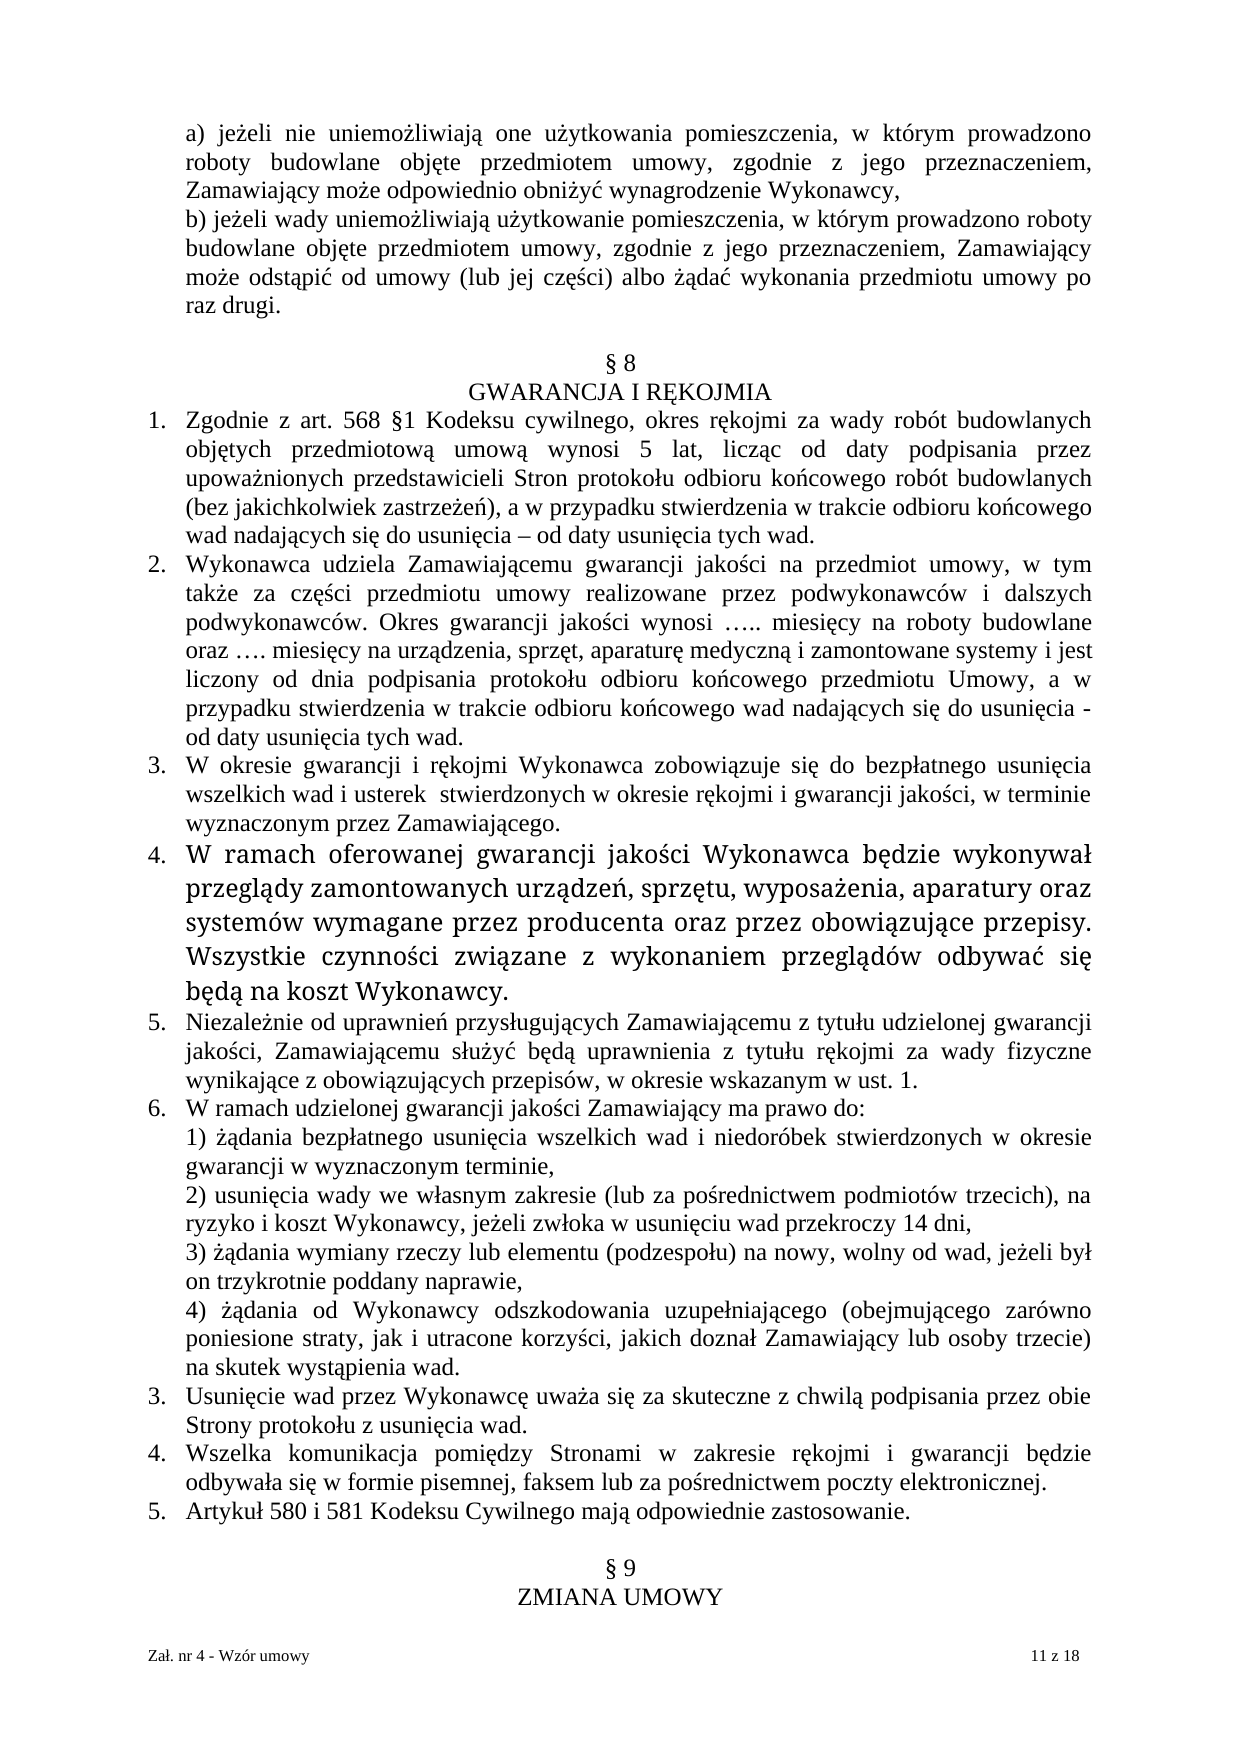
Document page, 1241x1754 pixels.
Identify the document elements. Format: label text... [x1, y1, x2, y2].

list W okresie gwarancji i rękojmi Wykonawca zobowiązuje się do bezpłatnego usunięcia wszelkich wad i usterek stwierdzonych w okresie rękojmi i gwarancji jakości, w terminie wyznaczonym przez Zamawiającego. [148, 751, 1093, 837]
list Wszelka komunikacja pomiędzy Stronami w zakresie rękojmi i gwarancji będzie odbywała się w formie pisemnej, faksem lub za pośrednictwem poczty elektronicznej. [148, 1438, 1093, 1496]
list b) jeżeli wady uniemożliwiają użytkowanie pomieszczenia, w którym prowadzono roboty budowlane objęte przedmiotem umowy, zgodnie z jego przeznaczeniem, Zamawiający może odstąpić od umowy (lub jej części) albo żądać wykonania przedmiotu umowy po raz drugi. [148, 204, 1093, 319]
list 4) żądania od Wykonawcy odszkodowania uzupełniającego (obejmującego zarówno poniesione straty, jak i utracone korzyści, jakich doznał Zamawiający lub osoby trzecie) na skutek wystąpienia wad. [148, 1295, 1093, 1381]
list 3) żądania wymiany rzeczy lub elementu (podzespołu) na nowy, wolny od wad, jeżeli był on trzykrotnie poddany naprawie, [148, 1237, 1093, 1295]
list Wykonawca udziela Zamawiającemu gwarancji jakości na przedmiot umowy, w tym także za części przedmiotu umowy realizowane przez podwykonawców i dalszych podwykonawców. Okres gwarancji jakości wynosi ….. miesięcy na roboty budowlane oraz …. miesięcy na urządzenia, sprzęt, aparaturę medyczną i zamontowane systemy i jest liczony od dnia podpisania protokołu odbioru końcowego przedmiotu Umowy, a w przypadku stwierdzenia w trakcie odbioru końcowego wad nadających się do usunięcia - od daty usunięcia tych wad. [148, 549, 1093, 751]
list Usunięcie wad przez Wykonawcę uważa się za skuteczne z chwilą podpisania przez obie Strony protokołu z usunięcia wad. [148, 1381, 1093, 1438]
list W ramach oferowanej gwarancji jakości Wykonawca będzie wykonywał przeglądy zamontowanych urządzeń, sprzętu, wyposażenia, aparatury oraz systemów wymagane przez producenta oraz przez obowiązujące przepisy. Wszystkie czynności związane z wykonaniem przeglądów odbywać się będą na koszt Wykonawcy. [148, 837, 1093, 1007]
list Artykuł 580 i 581 Kodeksu Cywilnego mają odpowiednie zastosowanie. [148, 1496, 1093, 1525]
text GWARANCJA I RĘKOJMIA [148, 377, 1093, 406]
list 1) żądania bezpłatnego usunięcia wszelkich wad i niedoróbek stwierdzonych w okresie gwarancji w wyznaczonym terminie, [148, 1122, 1093, 1180]
text § 9 [148, 1553, 1093, 1582]
list a) jeżeli nie uniemożliwiają one użytkowania pomieszczenia, w którym prowadzono roboty budowlane objęte przedmiotem umowy, zgodnie z jego przeznaczeniem, Zamawiający może odpowiednio obniżyć wynagrodzenie Wykonawcy, [148, 118, 1093, 204]
list W ramach udzielonej gwarancji jakości Zamawiający ma prawo do: [148, 1093, 1093, 1122]
text § 8 [148, 348, 1093, 377]
list 2) usunięcia wady we własnym zakresie (lub za pośrednictwem podmiotów trzecich), na ryzyko i koszt Wykonawcy, jeżeli zwłoka w usunięciu wad przekroczy 14 dni, [148, 1180, 1093, 1237]
text ZMIANA UMOWY [148, 1582, 1093, 1611]
list Niezależnie od uprawnień przysługujących Zamawiającemu z tytułu udzielonej gwarancji jakości, Zamawiającemu służyć będą uprawnienia z tytułu rękojmi za wady fizyczne wynikające z obowiązujących przepisów, w okresie wskazanym w ust. 1. [148, 1007, 1093, 1093]
list Zgodnie z art. 568 §1 Kodeksu cywilnego, okres rękojmi za wady robót budowlanych objętych przedmiotową umową wynosi 5 lat, licząc od daty podpisania przez upoważnionych przedstawicieli Stron protokołu odbioru końcowego robót budowlanych (bez jakichkolwiek zastrzeżeń), a w przypadku stwierdzenia w trakcie odbioru końcowego wad nadających się do usunięcia – od daty usunięcia tych wad. [148, 406, 1093, 549]
